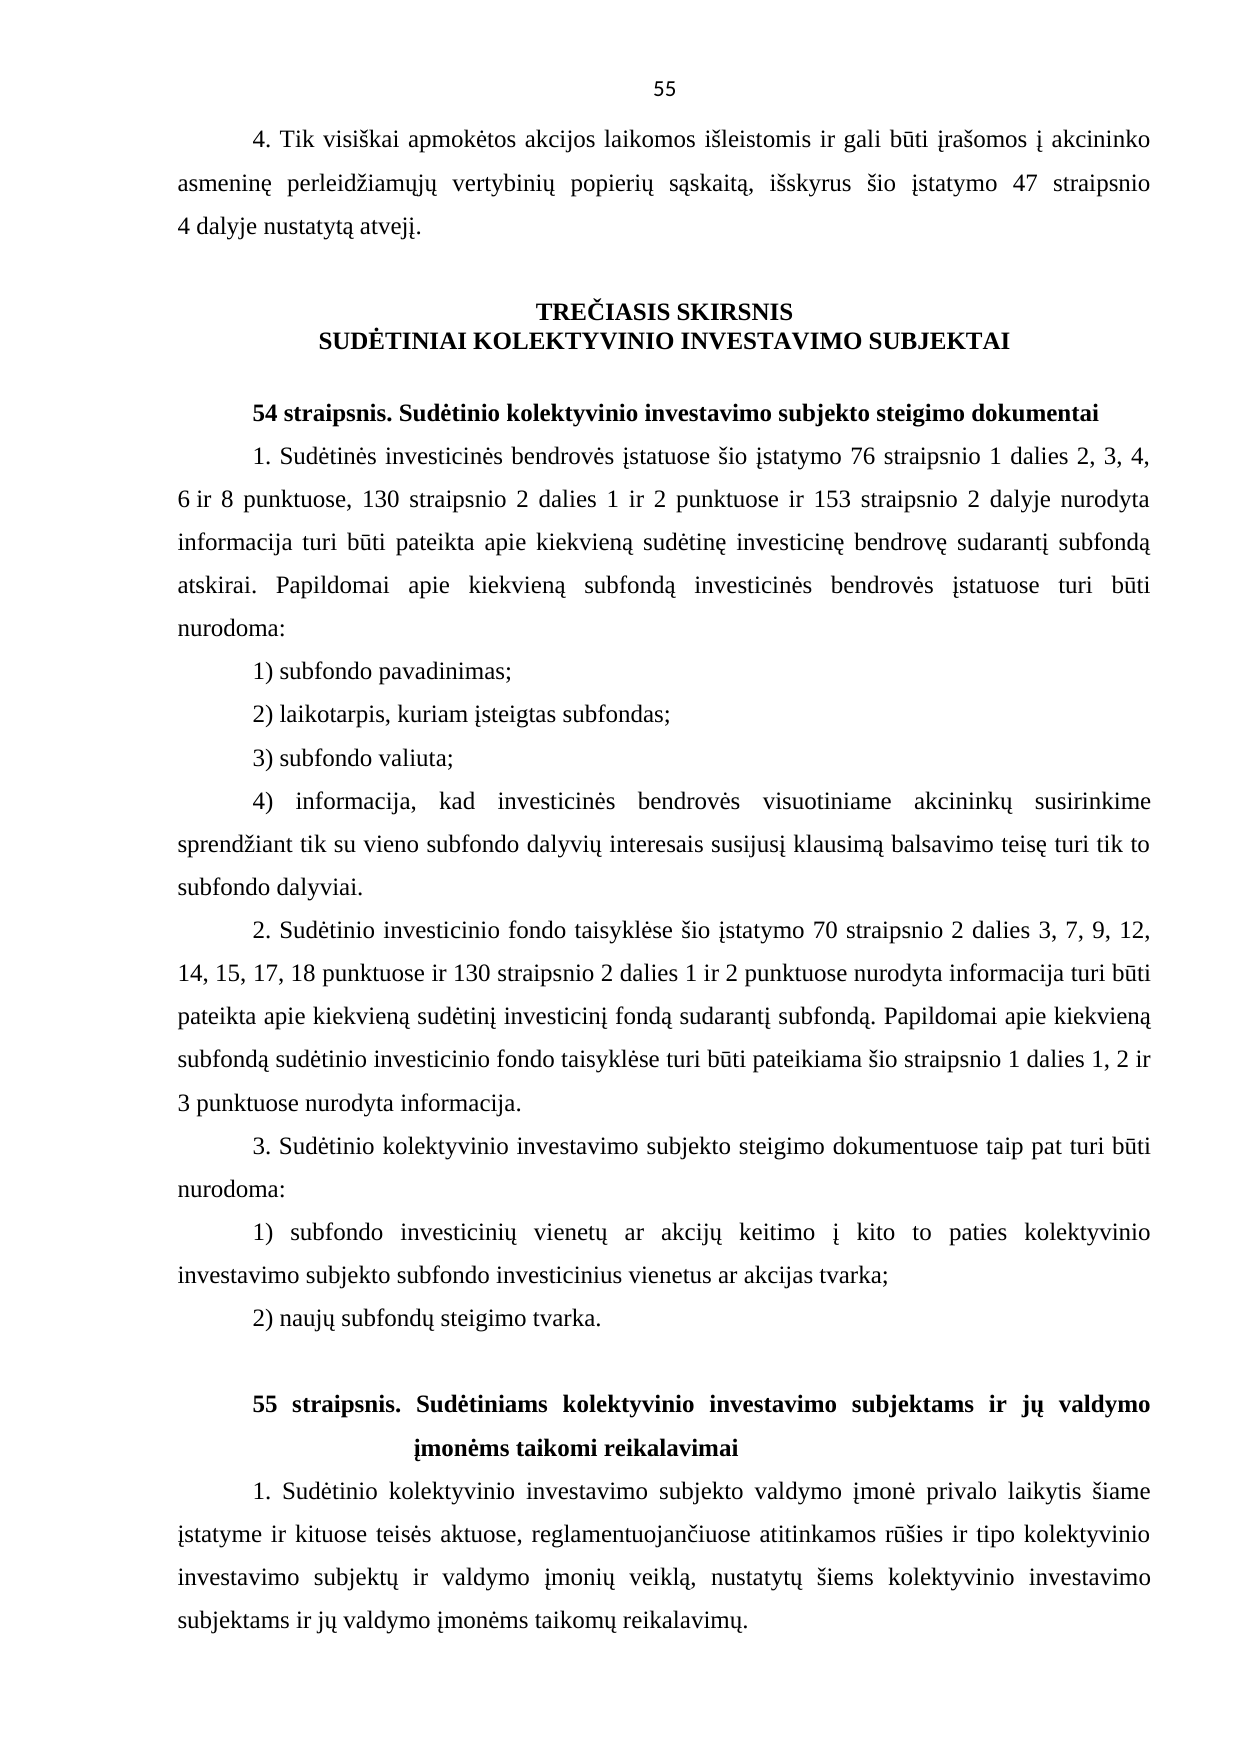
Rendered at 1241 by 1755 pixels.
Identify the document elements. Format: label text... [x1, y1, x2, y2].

text 3) subfondo valiuta; [177, 743, 1152, 771]
text 4. Tik visiškai apmokėtos akcijos laikomos išleistomis ir gali būti įrašomos į akcininko asmeninę perleidžiamųjų vertybinių popierių sąskaitą, išskyrus šio įstatymo 47 straipsnio 4 dalyje nustatytą atvejį. [177, 124, 1152, 239]
text 2) laikotarpis, kuriam įsteigtas subfondas; [177, 699, 1152, 728]
text TREČIASIS SKIRSNIS [177, 297, 1152, 326]
text SUDĖTINIAI KOLEKTYVINIO INVESTAVIMO SUBJEKTAI [177, 326, 1152, 354]
text 54 straipsnis. Sudėtinio kolektyvinio investavimo subjekto steigimo dokumentai [252, 398, 1152, 426]
text 4) informacija, kad investicinės bendrovės visuotiniame akcininkų susirinkime sprendžiant tik su vieno subfondo dalyvių interesais susijusį klausimą balsavimo teisę turi tik to subfondo dalyviai. [177, 786, 1152, 901]
text 55 straipsnis. Sudėtiniams kolektyvinio investavimo subjektams ir jų valdymo įmonėms taikomi reikalavimai [252, 1389, 1152, 1461]
text 1) subfondo pavadinimas; [177, 656, 1152, 685]
text 1. Sudėtinės investicinės bendrovės įstatuose šio įstatymo 76 straipsnio 1 dalies 2, 3, 4, 6 ir 8 punktuose, 130 straipsnio 2 dalies 1 ir 2 punktuose ir 153 straipsnio 2 dalyje nurodyta informacija turi būti pateikta apie kiekvieną sudėtinę investicinę bendrovę sudarantį subfondą atskirai. Papildomai apie kiekvieną subfondą investicinės bendrovės įstatuose turi būti nurodoma: [177, 441, 1152, 642]
text 2. Sudėtinio investicinio fondo taisyklėse šio įstatymo 70 straipsnio 2 dalies 3, 7, 9, 12, 14, 15, 17, 18 punktuose ir 130 straipsnio 2 dalies 1 ir 2 punktuose nurodyta informacija turi būti pateikta apie kiekvieną sudėtinį investicinį fondą sudarantį subfondą. Papildomai apie kiekvieną subfondą sudėtinio investicinio fondo taisyklėse turi būti pateikiama šio straipsnio 1 dalies 1, 2 ir 3 punktuose nurodyta informacija. [177, 915, 1152, 1116]
text 1. Sudėtinio kolektyvinio investavimo subjekto valdymo įmonė privalo laikytis šiame įstatyme ir kituose teisės aktuose, reglamentuojančiuose atitinkamos rūšies ir tipo kolektyvinio investavimo subjektų ir valdymo įmonių veiklą, nustatytų šiems kolektyvinio investavimo subjektams ir jų valdymo įmonėms taikomų reikalavimų. [177, 1476, 1152, 1634]
text 1) subfondo investicinių vienetų ar akcijų keitimo į kito to paties kolektyvinio investavimo subjekto subfondo investicinius vienetus ar akcijas tvarka; [177, 1217, 1152, 1289]
text 3. Sudėtinio kolektyvinio investavimo subjekto steigimo dokumentuose taip pat turi būti nurodoma: [177, 1131, 1152, 1203]
text 2) naujų subfondų steigimo tvarka. [177, 1303, 1152, 1332]
